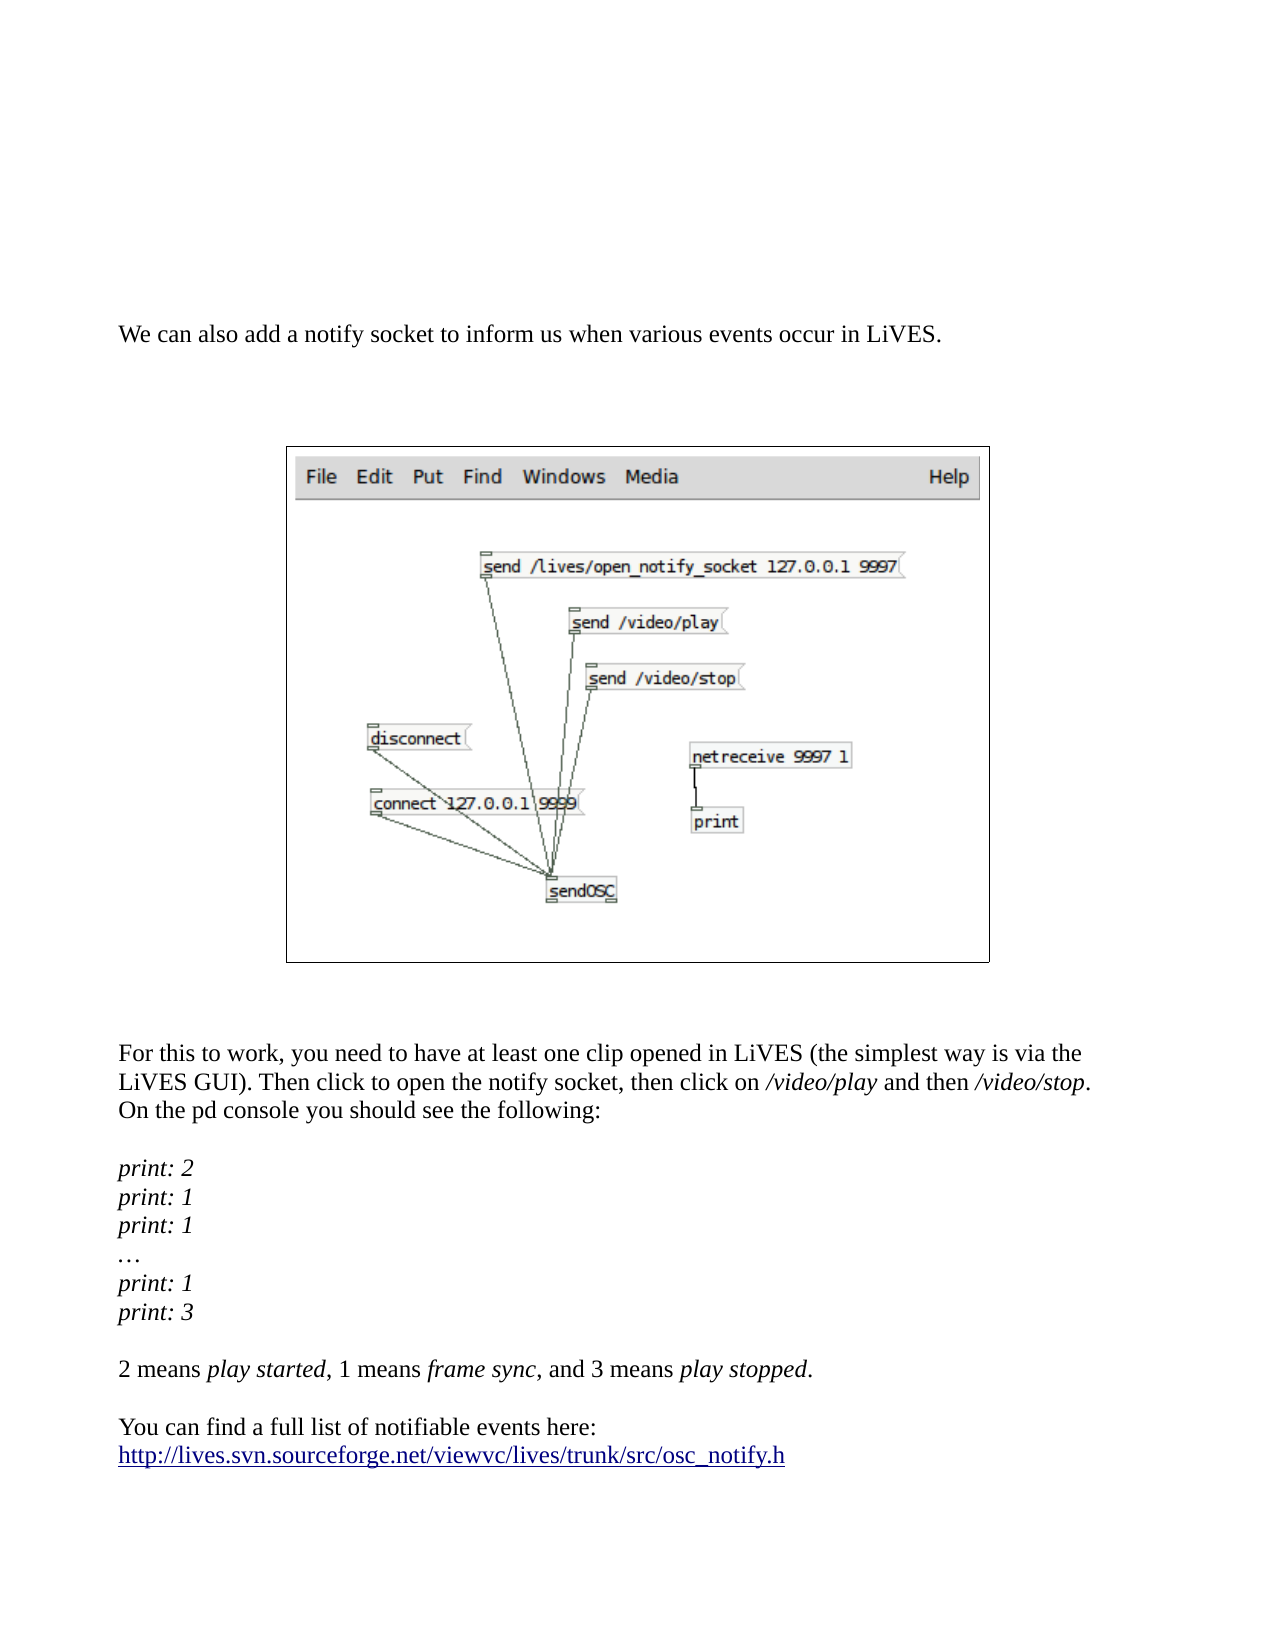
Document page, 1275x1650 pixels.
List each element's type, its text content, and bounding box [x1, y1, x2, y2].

text print: 1 [118, 1211, 1157, 1239]
text print: 3 [118, 1297, 1157, 1326]
text print: 2 [118, 1153, 1157, 1182]
text On the pd console you should see the following: [118, 1096, 1157, 1124]
text We can also add a notify socket to inform us when various events occur in LiVES. [118, 319, 1157, 348]
text For this to work, you need to have at least one clip opened in LiVES (the simplest way is via the LiVES GUI). Then click to open the notify socket, then click on /video/play and then /video/stop. [118, 1038, 1157, 1096]
text You can find a full list of notifiable events here: [118, 1412, 1157, 1441]
text print: 1 [118, 1268, 1157, 1297]
text … [118, 1239, 1157, 1268]
text 2 means play started, 1 means frame sync, and 3 means play stopped. [118, 1354, 1157, 1383]
picture [294, 455, 980, 953]
text print: 1 [118, 1182, 1157, 1211]
text http://lives.svn.sourceforge.net/viewvc/lives/trunk/src/osc_notify.h [118, 1441, 1157, 1469]
